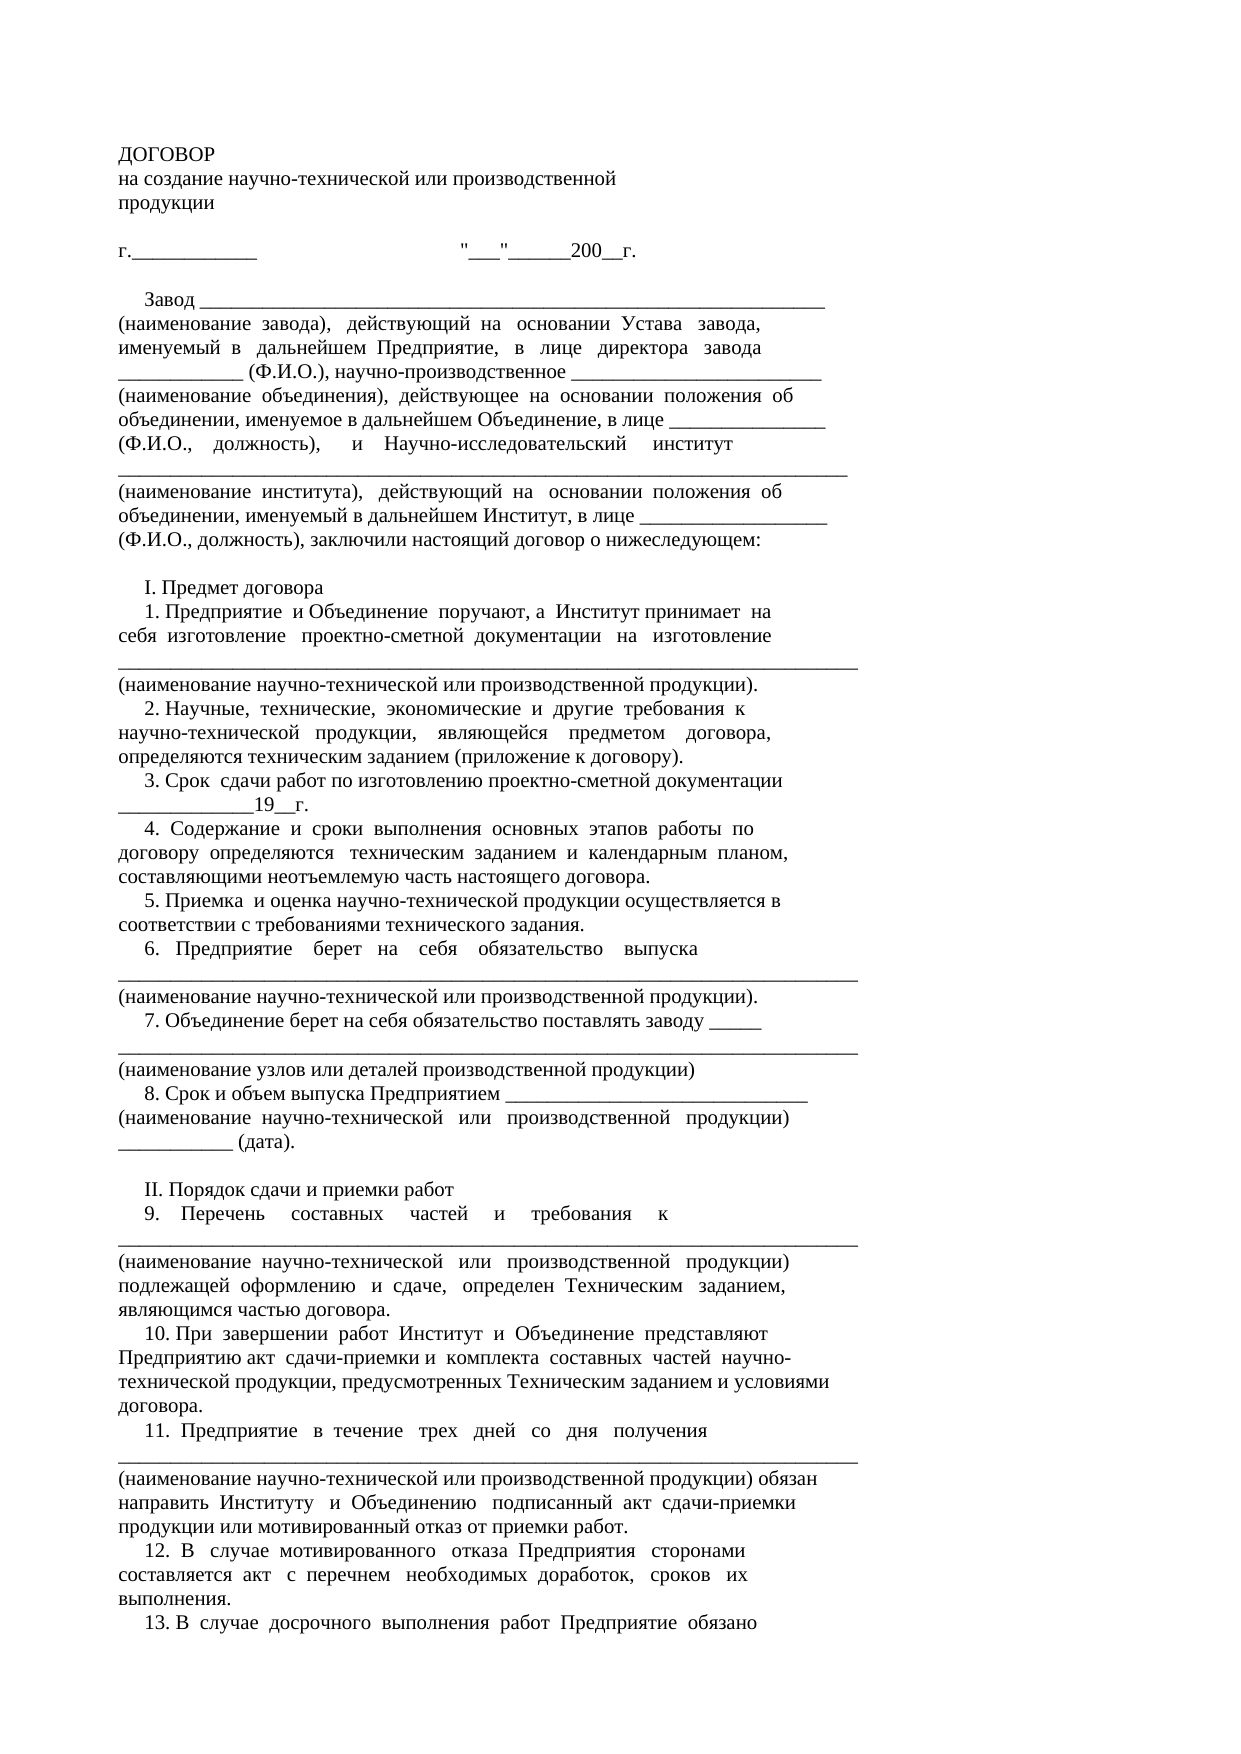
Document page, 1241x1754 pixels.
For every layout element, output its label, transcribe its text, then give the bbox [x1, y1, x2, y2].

text _______________________________________________________________________ [118, 960, 1122, 984]
text 2. Научные, технические, экономические и другие требования к [118, 696, 1122, 720]
text объединении, именуемое в дальнейшем Объединение, в лице _______________ [118, 407, 1122, 431]
text именуемый в дальнейшем Предприятие, в лице директора завода [118, 335, 1122, 359]
text 8. Срок и объем выпуска Предприятием _____________________________ [118, 1081, 1122, 1105]
text договора. [118, 1393, 1122, 1417]
text соответствии с требованиями технического задания. [118, 912, 1122, 936]
text Завод ____________________________________________________________ [118, 287, 1122, 311]
text на создание научно-технической или производственной [118, 166, 1122, 190]
text (наименование института), действующий на основании положения об [118, 479, 1122, 503]
text _______________________________________________________________________ [118, 1225, 1122, 1249]
text ДОГОВОР [118, 142, 1122, 166]
text научно-технической продукции, являющейся предметом договора, [118, 720, 1122, 744]
text себя изготовление проектно-сметной документации на изготовление [118, 623, 1122, 647]
text (наименование научно-технической или производственной продукции). [118, 672, 1122, 696]
text 10. При завершении работ Институт и Объединение представляют [118, 1321, 1122, 1345]
text объединении, именуемый в дальнейшем Институт, в лице __________________ [118, 503, 1122, 527]
text I. Предмет договора [118, 575, 1122, 599]
text технической продукции, предусмотренных Техническим заданием и условиями [118, 1369, 1122, 1393]
text 6. Предприятие берет на себя обязательство выпуска [118, 936, 1122, 960]
text (наименование объединения), действующее на основании положения об [118, 383, 1122, 407]
text являющимся частью договора. [118, 1297, 1122, 1321]
text договору определяются техническим заданием и календарным планом, [118, 840, 1122, 864]
text II. Порядок сдачи и приемки работ [118, 1177, 1122, 1201]
text Предприятию акт сдачи-приемки и комплекта составных частей научно- [118, 1345, 1122, 1369]
text 12. В случае мотивированного отказа Предприятия сторонами [118, 1538, 1122, 1562]
text г.____________ "___"______200__г. [118, 238, 1122, 262]
text _______________________________________________________________________ [118, 1442, 1122, 1466]
text ____________ (Ф.И.О.), научно-производственное ________________________ [118, 359, 1122, 383]
text (наименование узлов или деталей производственной продукции) [118, 1057, 1122, 1081]
text направить Институту и Объединению подписанный акт сдачи-приемки [118, 1490, 1122, 1514]
text подлежащей оформлению и сдаче, определен Техническим заданием, [118, 1273, 1122, 1297]
text 7. Объединение берет на себя обязательство поставлять заводу _____ [118, 1008, 1122, 1032]
text ___________ (дата). [118, 1129, 1122, 1153]
text _______________________________________________________________________ [118, 1032, 1122, 1057]
text 9. Перечень составных частей и требования к [118, 1201, 1122, 1225]
text продукции [118, 190, 1122, 214]
text составляющими неотъемлемую часть настоящего договора. [118, 864, 1122, 888]
text 3. Срок сдачи работ по изготовлению проектно-сметной документации [118, 768, 1122, 792]
text 13. В случае досрочного выполнения работ Предприятие обязано [118, 1610, 1122, 1634]
text 5. Приемка и оценка научно-технической продукции осуществляется в [118, 888, 1122, 912]
text _______________________________________________________________________ [118, 647, 1122, 672]
text (Ф.И.О., должность), и Научно-исследовательский институт [118, 431, 1122, 455]
text 11. Предприятие в течение трех дней со дня получения [118, 1417, 1122, 1442]
text (Ф.И.О., должность), заключили настоящий договор о нижеследующем: [118, 527, 1122, 551]
text составляется акт с перечнем необходимых доработок, сроков их [118, 1562, 1122, 1586]
text (наименование научно-технической или производственной продукции) обязан [118, 1466, 1122, 1490]
text 1. Предприятие и Объединение поручают, а Институт принимает на [118, 599, 1122, 623]
text (наименование завода), действующий на основании Устава завода, [118, 311, 1122, 335]
text ______________________________________________________________________ [118, 455, 1122, 479]
text (наименование научно-технической или производственной продукции) [118, 1249, 1122, 1273]
text (наименование научно-технической или производственной продукции) [118, 1105, 1122, 1129]
text (наименование научно-технической или производственной продукции). [118, 984, 1122, 1008]
text 4. Содержание и сроки выполнения основных этапов работы по [118, 816, 1122, 840]
text продукции или мотивированный отказ от приемки работ. [118, 1514, 1122, 1538]
text определяются техническим заданием (приложение к договору). [118, 744, 1122, 768]
text выполнения. [118, 1586, 1122, 1610]
text _____________19__г. [118, 792, 1122, 816]
